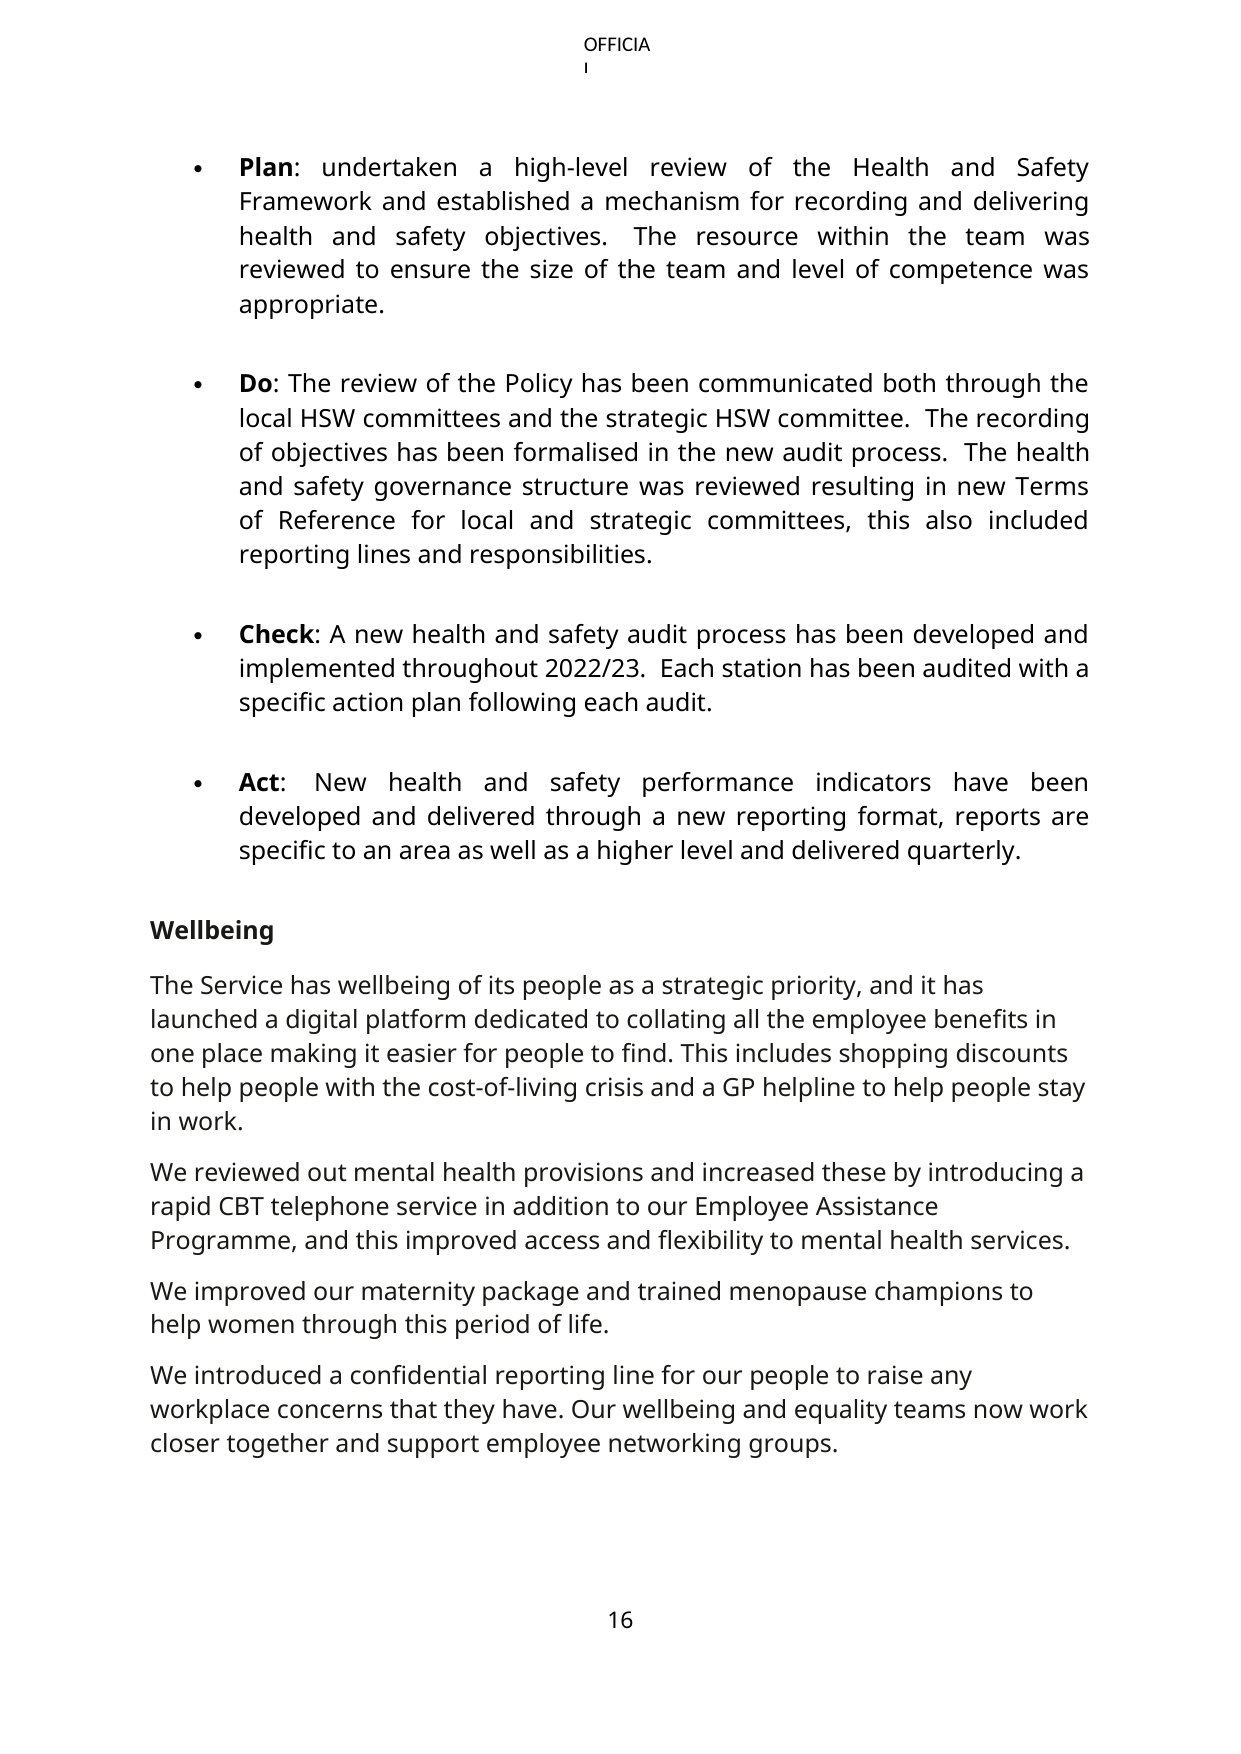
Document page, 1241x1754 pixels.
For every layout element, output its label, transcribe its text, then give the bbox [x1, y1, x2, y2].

text We improved our maternity package and trained menopause champions to help women through this period of life. [150, 1273, 1090, 1341]
text Wellbeing [150, 912, 1090, 946]
list Act: New health and safety performance indicators have been developed and delivered through a new reporting format, reports are specific to an area as well as a higher level and delivered quarterly. [194, 764, 1090, 867]
list Do: The review of the Policy has been communicated both through the local HSW committees and the strategic HSW committee. The recording of objectives has been formalised in the new audit process. The health and safety governance structure was reviewed resulting in new Terms of Reference for local and strategic committees, this also included reporting lines and responsibilities. [194, 366, 1090, 571]
text The Service has wellbeing of its people as a strategic priority, and it has launched a digital platform dedicated to collating all the employee benefits in one place making it easier for people to find. This includes shopping discounts to help people with the cost-of-living crisis and a GP helpline to help people stay in work. [150, 967, 1090, 1138]
text We reviewed out mental health provisions and increased these by introducing a rapid CBT telephone service in addition to our Employee Assistance Programme, and this improved access and flexibility to mental health services. [150, 1154, 1090, 1256]
list Plan: undertaken a high-level review of the Health and Safety Framework and established a mechanism for recording and delivering health and safety objectives. The resource within the team was reviewed to ensure the size of the team and level of competence was appropriate. [194, 150, 1090, 320]
list Check: A new health and safety audit process has been developed and implemented throughout 2022/23. Each station has been audited with a specific action plan following each audit. [194, 616, 1090, 718]
text We introduced a confidential reporting line for our people to raise any workplace concerns that they have. Our wellbeing and equality teams now work closer together and support employee networking groups. [150, 1358, 1090, 1460]
